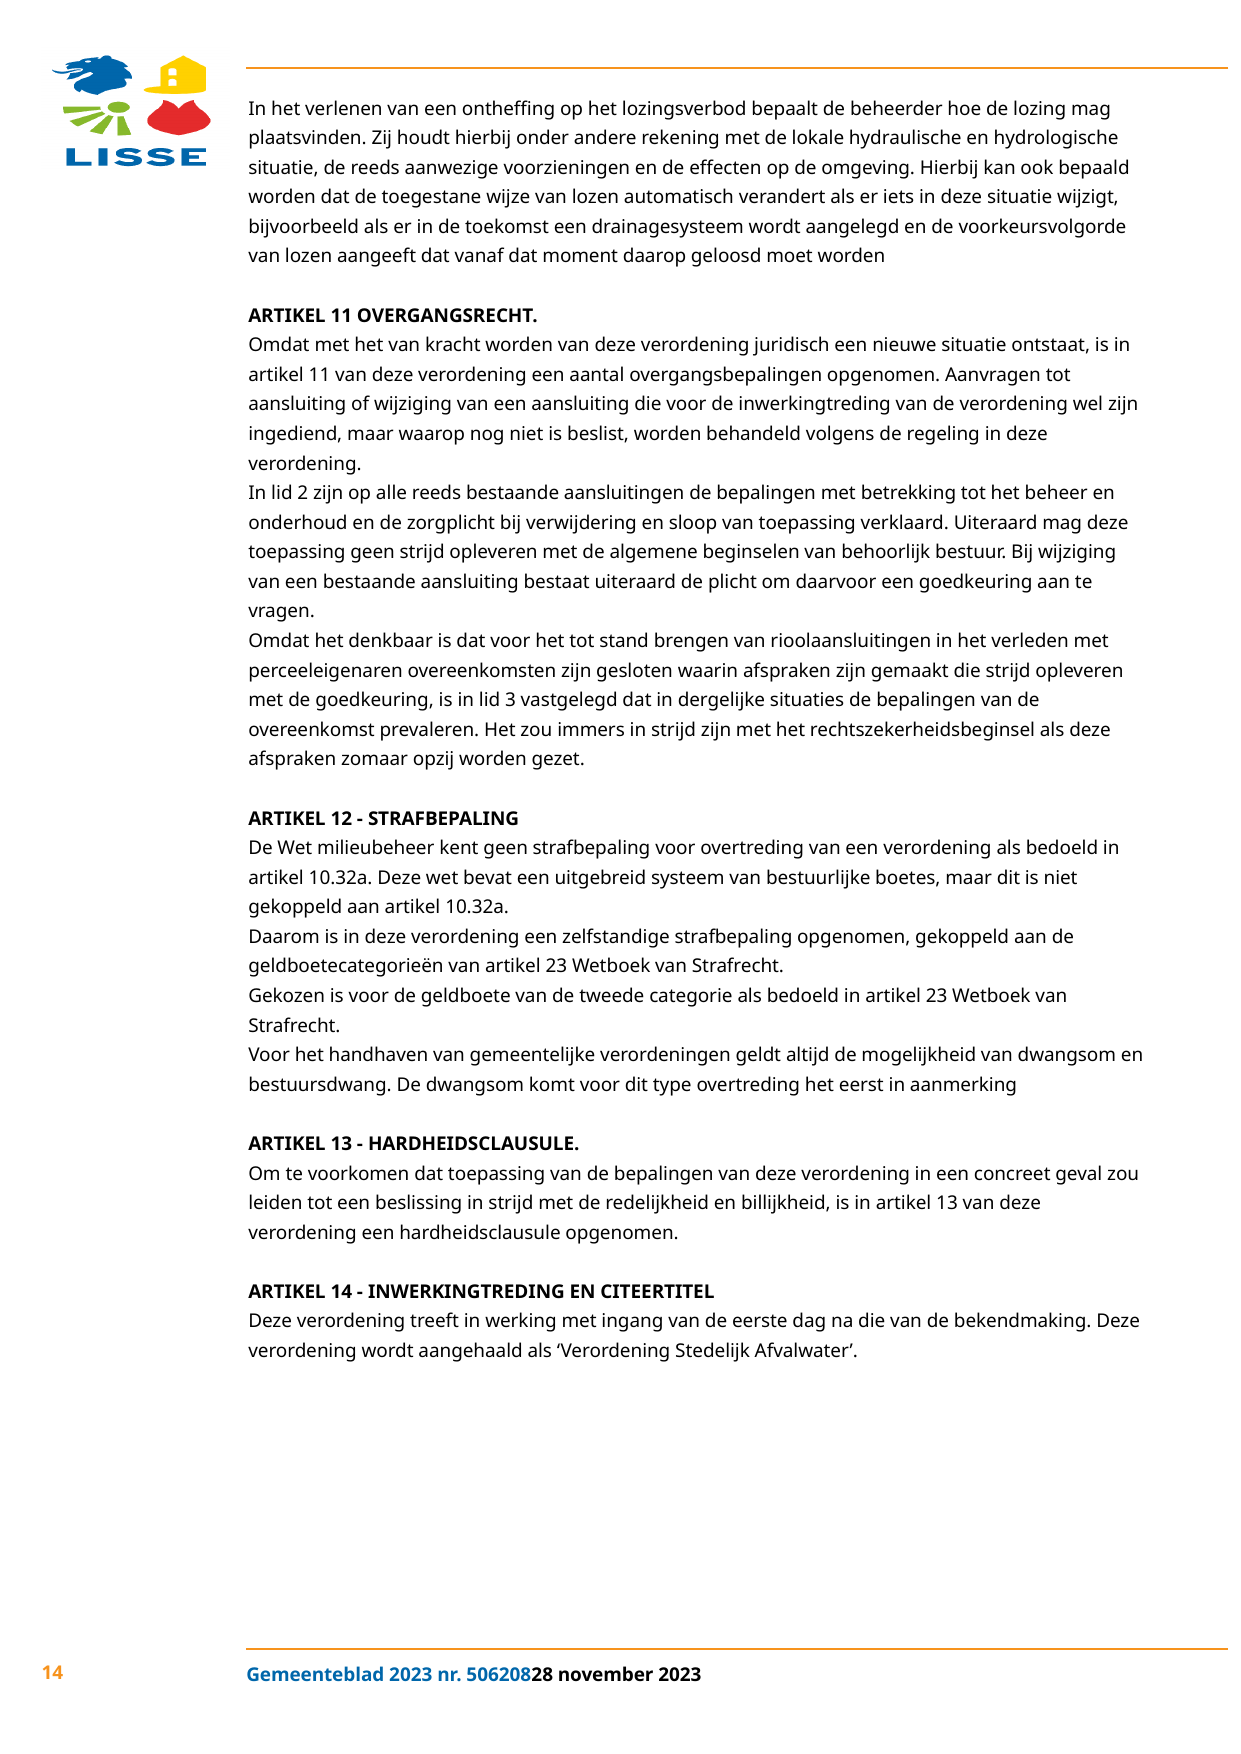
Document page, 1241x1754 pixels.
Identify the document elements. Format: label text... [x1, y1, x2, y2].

text Deze verordening treeft in werking met ingang van de eerste dag na die van de bekendmaking. Deze verordening wordt aangehaald als ‘Verordening Stedelijk Afvalwater’. [248, 1308, 1152, 1363]
text ARTIKEL 12 - STRAFBEPALING [248, 805, 1152, 831]
text Daarom is in deze verordening een zelfstandige strafbepaling opgenomen, gekoppeld aan de geldboetecategorieën van artikel 23 Wetboek van Strafrecht. [248, 923, 1152, 978]
text ARTIKEL 11 OVERGANGSRECHT. [248, 302, 1152, 328]
text ARTIKEL 14 - INWERKINGTREDING EN CITEERTITEL [248, 1278, 1152, 1304]
text In lid 2 zijn op alle reeds bestaande aansluitingen de bepalingen met betrekking tot het beheer en onderhoud en de zorgplicht bij verwijdering en sloop van toepassing verklaard. Uiteraard mag deze toepassing geen strijd opleveren met de algemene beginselen van behoorlijk bestuur. Bij wijziging van een bestaande aansluiting bestaat uiteraard de plicht om daarvoor een goedkeuring aan te vragen. [248, 479, 1152, 623]
text ARTIKEL 13 - HARDHEIDSCLAUSULE. [248, 1130, 1152, 1156]
text Omdat het denkbaar is dat voor het tot stand brengen van rioolaansluitingen in het verleden met perceeleigenaren overeenkomsten zijn gesloten waarin afspraken zijn gemaakt die strijd opleveren met de goedkeuring, is in lid 3 vastgelegd dat in dergelijke situaties de bepalingen van de overeenkomst prevaleren. Het zou immers in strijd zijn met het rechtszekerheidsbeginsel als deze afspraken zomaar opzij worden gezet. [248, 627, 1152, 771]
text Voor het handhaven van gemeentelijke verordeningen geldt altijd de mogelijkheid van dwangsom en bestuursdwang. De dwangsom komt voor dit type overtreding het eerst in aanmerking [248, 1041, 1152, 1097]
text Gekozen is voor de geldboete van de tweede categorie als bedoeld in artikel 23 Wetboek van Strafrecht. [248, 982, 1152, 1038]
text Om te voorkomen dat toepassing van de bepalingen van deze verordening in een concreet geval zou leiden tot een beslissing in strijd met de redelijkheid en billijkheid, is in artikel 13 van deze verordening een hardheidsclausule opgenomen. [248, 1160, 1152, 1245]
text In het verlenen van een ontheffing op het lozingsverbod bepaalt de beheerder hoe de lozing mag plaatsvinden. Zij houdt hierbij onder andere rekening met de lokale hydraulische en hydrologische situatie, de reeds aanwezige voorzieningen en de effecten op de omgeving. Hierbij kan ook bepaald worden dat de toegestane wijze van lozen automatisch verandert als er iets in deze situatie wijzigt, bijvoorbeeld als er in de toekomst een drainagesysteem wordt aangelegd en de voorkeursvolgorde van lozen aangeeft dat vanaf dat moment daarop geloosd moet worden [248, 95, 1152, 268]
picture [41, 47, 231, 172]
text Omdat met het van kracht worden van deze verordening juridisch een nieuwe situatie ontstaat, is in artikel 11 van deze verordening een aantal overgangsbepalingen opgenomen. Aanvragen tot aansluiting of wijziging van een aansluiting die voor de inwerkingtreding van de verordening wel zijn ingediend, maar waarop nog niet is beslist, worden behandeld volgens de regeling in deze verordening. [248, 331, 1152, 476]
text De Wet milieubeheer kent geen strafbepaling voor overtreding van een verordening als bedoeld in artikel 10.32a. Deze wet bevat een uitgebreid systeem van bestuurlijke boetes, maar dit is niet gekoppeld aan artikel 10.32a. [248, 834, 1152, 919]
